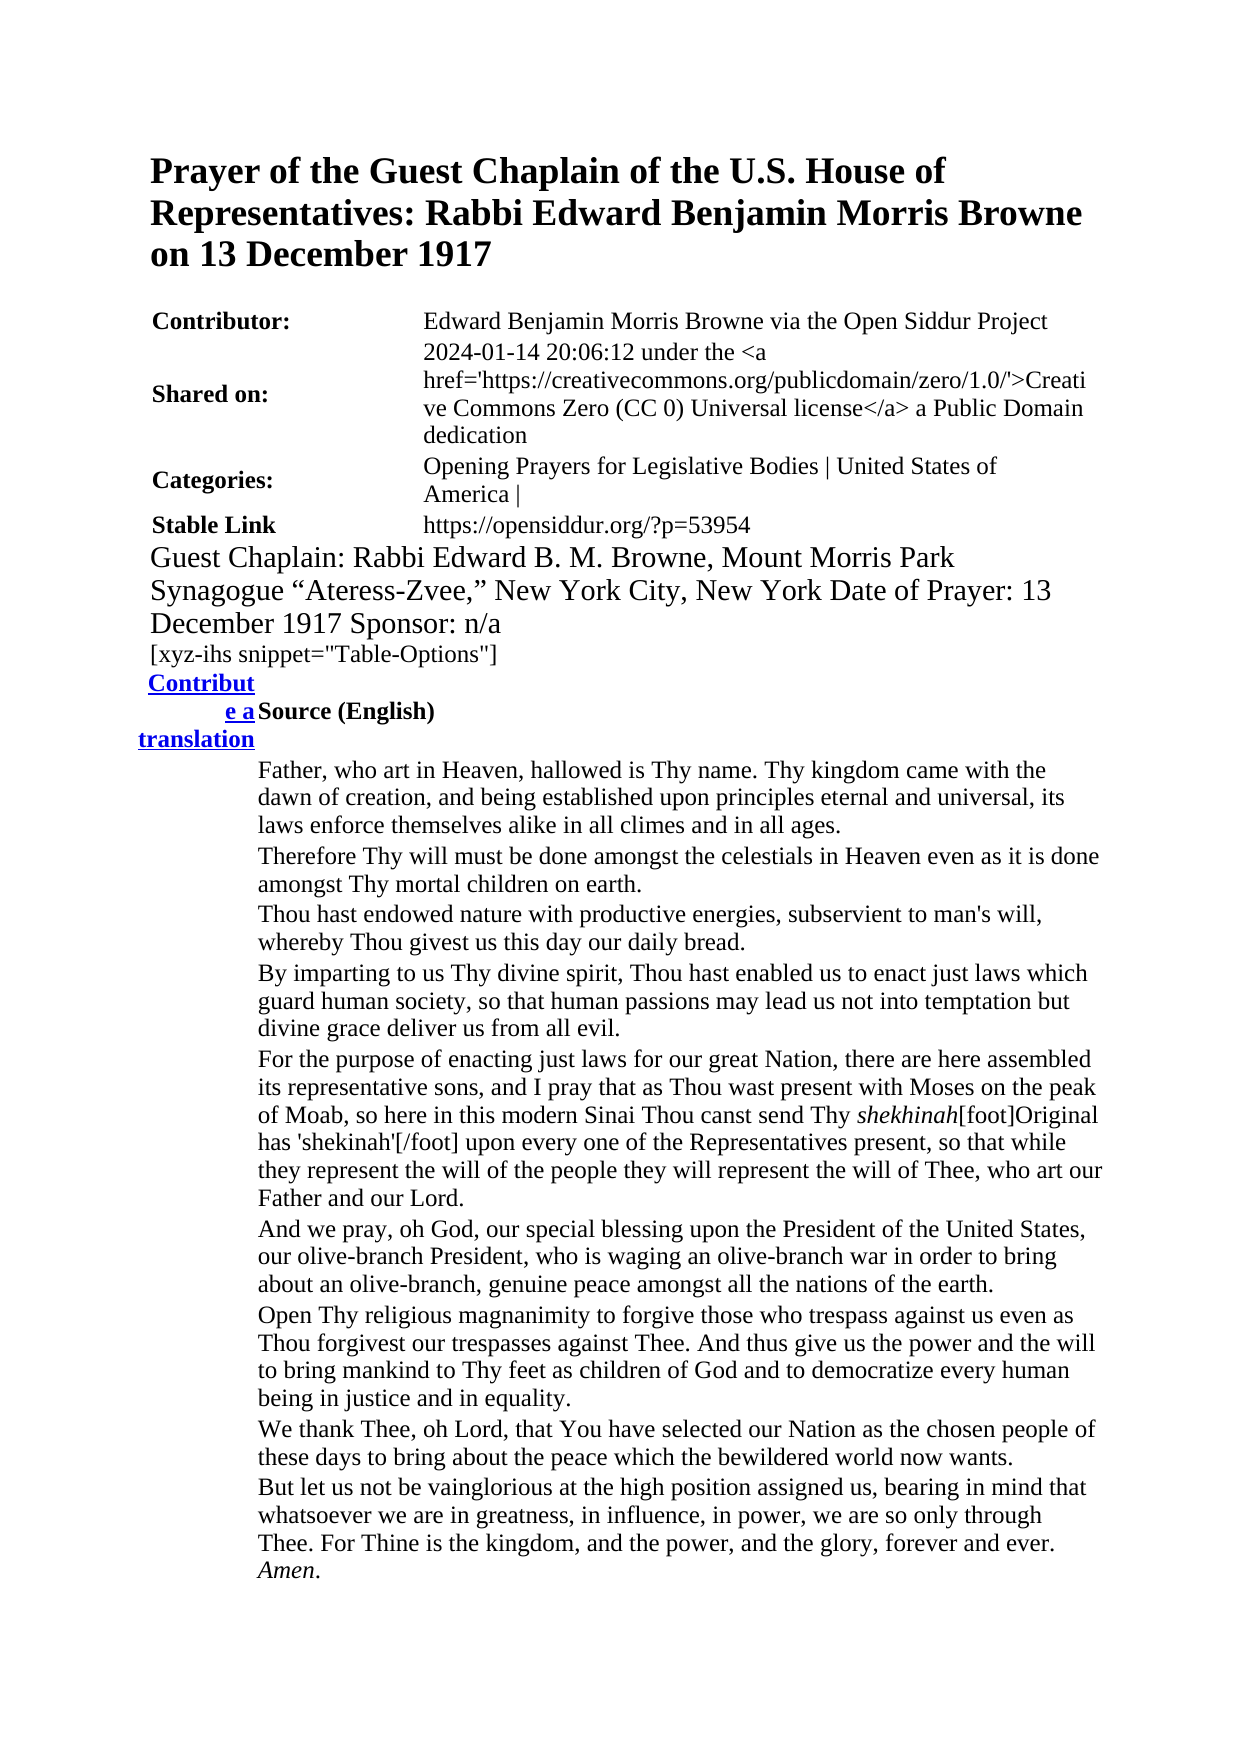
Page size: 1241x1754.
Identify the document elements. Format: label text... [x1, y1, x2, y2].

table_cell https://opensiddur.org/?p=53954 [421, 509, 1090, 540]
subtitle Prayer of the Guest Chaplain of the U.S. House of Representatives: Rabbi Edward Benjamin Morris Browne on 13 December 1917 [150, 150, 1090, 275]
table_cell Father, who art in Heaven, hallowed is Thy name. Thy kingdom came with the dawn of creation, and being established upon principles eternal and universal, its laws enforce themselves alike in all climes and in all ages. [256, 754, 1105, 841]
table_cell Stable Link [150, 509, 421, 540]
table_header Edward Benjamin Morris Browne via the Open Siddur Project [421, 306, 1090, 337]
table_cell [135, 1213, 256, 1299]
table_cell [135, 841, 256, 899]
table_cell And we pray, oh God, our special blessing upon the President of the United States, our olive-branch President, who is waging an olive-branch war in order to bring about an olive-branch, genuine peace amongst all the nations of the earth. [256, 1213, 1105, 1299]
table_cell Open Thy religious magnanimity to forgive those who trespass against us even as Thou forgivest our trespasses against Thee. And thus give us the power and the will to bring mankind to Thy feet as children of God and to democratize every human being in justice and in equality. [256, 1300, 1105, 1413]
text [xyz-ihs snippet="Table-Options"] [150, 640, 1090, 668]
table_cell But let us not be vainglorious at the high position assigned us, bearing in mind that whatsoever we are in greatness, in influence, in power, we are so only through Thee. For Thine is the kingdom, and the power, and the glory, forever and ever. Amen. [256, 1472, 1105, 1586]
table_cell Thou hast endowed nature with productive energies, subservient to man's will, whereby Thou givest us this day our daily bread. [256, 899, 1105, 958]
table_cell [135, 1472, 256, 1586]
table_cell Therefore Thy will must be done amongst the celestials in Heaven even as it is done amongst Thy mortal children on earth. [256, 841, 1105, 899]
table_cell By imparting to us Thy divine spirit, Thou hast enabled us to enact just laws which guard human society, so that human passions may lead us not into temptation but divine grace deliver us from all evil. [256, 958, 1105, 1044]
text Guest Chaplain: Rabbi Edward B. M. Browne, Mount Morris Park Synagogue “Ateress-Zvee,” New York City, New York Date of Prayer: 13 December 1917 Sponsor: n/a [150, 540, 1090, 640]
table_cell For the purpose of enacting just laws for our great Nation, there are here assembled its representative sons, and I pray that as Thou wast present with Moses on the peak of Moab, so here in this modern Sinai Thou canst send Thy shekhinah[foot]Original has 'shekinah'[/foot] upon every one of the Representatives present, so that while they represent the will of the people they will represent the will of Thee, who art our Father and our Lord. [256, 1044, 1105, 1213]
table_cell Opening Prayers for Legislative Bodies | United States of America | [421, 451, 1090, 509]
table_cell [135, 1414, 256, 1472]
table_cell [135, 958, 256, 1044]
table_header Source (English) [256, 668, 1105, 754]
table_cell [135, 1044, 256, 1213]
table_cell Categories: [150, 451, 421, 509]
table_cell Shared on: [150, 337, 421, 451]
table_cell We thank Thee, oh Lord, that You have selected our Nation as the chosen people of these days to bring about the peace which the bewildered world now wants. [256, 1414, 1105, 1472]
table_cell 2024-01-14 20:06:12 under the <a href='https://creativecommons.org/publicdomain/zero/1.0/'>Creative Commons Zero (CC 0) Universal license</a> a Public Domain dedication [421, 337, 1090, 451]
table_cell [135, 754, 256, 841]
table_cell [135, 1300, 256, 1413]
table_header Contribute a translation [135, 668, 256, 754]
table_cell [135, 899, 256, 958]
table_header Contributor: [150, 306, 421, 337]
